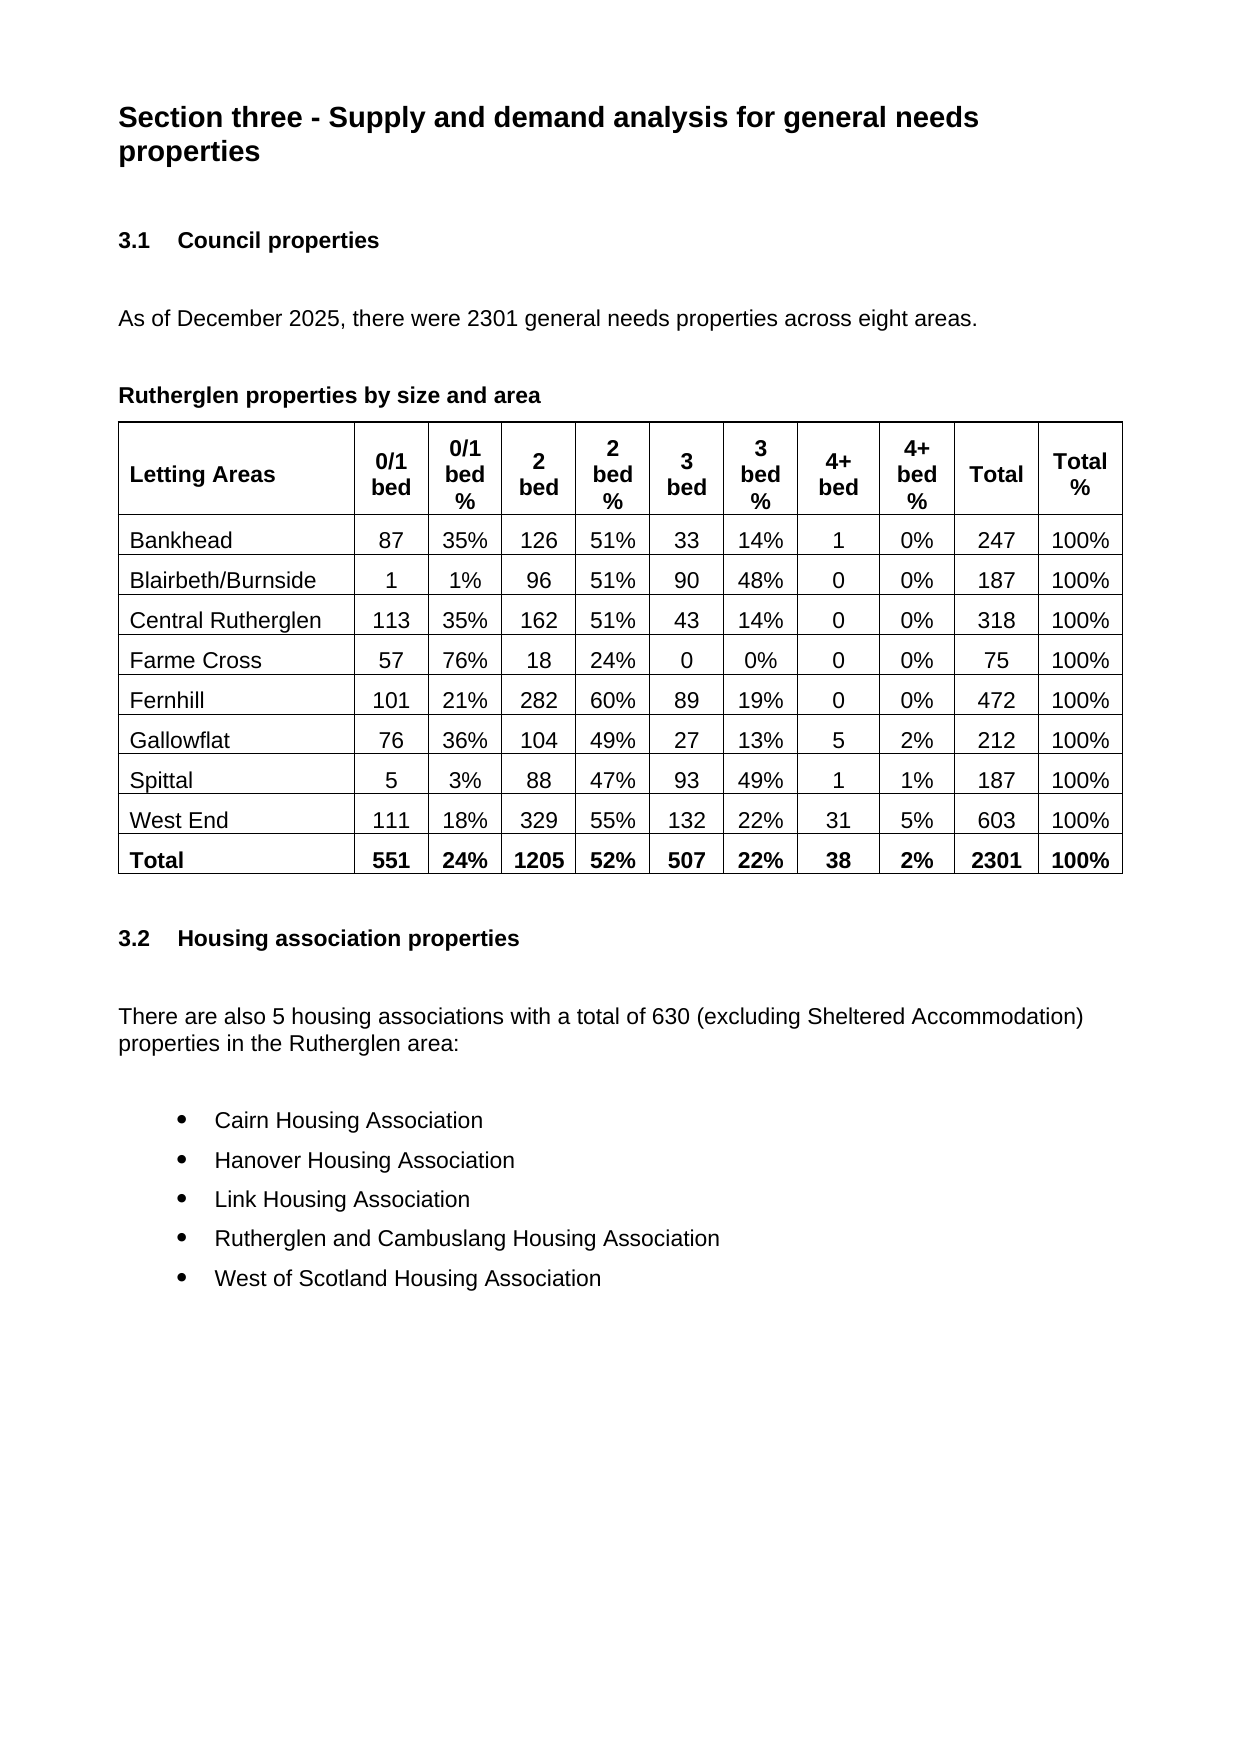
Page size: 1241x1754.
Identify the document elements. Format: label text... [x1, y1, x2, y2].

table_cell 0% [880, 515, 954, 554]
table_cell 0 [798, 675, 879, 713]
table_cell 100% [1039, 834, 1122, 873]
table_cell 5 [798, 715, 879, 753]
table_cell 5% [880, 794, 954, 833]
table_cell 14% [724, 595, 797, 634]
table_cell 5 [355, 754, 428, 793]
table_cell 89 [650, 675, 723, 713]
table_cell 36% [429, 715, 501, 753]
table_cell 90 [650, 555, 723, 594]
table_cell Gallowflat [119, 715, 354, 753]
table_cell 38 [798, 834, 879, 873]
table_cell 104 [502, 715, 575, 753]
table_cell 24% [429, 834, 501, 873]
text There are also 5 housing associations with a total of 630 (excluding Sheltered Accommodation) properties in the Rutherglen area: [118, 1003, 1122, 1056]
table_cell 100% [1039, 754, 1122, 793]
table_cell 318 [955, 595, 1038, 634]
table_cell 49% [724, 754, 797, 793]
table_cell 507 [650, 834, 723, 873]
table_cell 13% [724, 715, 797, 753]
table_cell 1 [798, 515, 879, 554]
text 3.2 Housing association properties [118, 925, 1122, 952]
table_cell 88 [502, 754, 575, 793]
table_cell Total [119, 834, 354, 873]
table_cell 51% [576, 555, 649, 594]
table_cell Blairbeth/Burnside [119, 555, 354, 594]
table_cell 3% [429, 754, 501, 793]
table_cell 0 [798, 595, 879, 634]
table_cell 111 [355, 794, 428, 833]
table_cell 1 [798, 754, 879, 793]
table_cell 76% [429, 635, 501, 673]
table_cell Bankhead [119, 515, 354, 554]
table_cell 87 [355, 515, 428, 554]
table_cell 55% [576, 794, 649, 833]
table_header Letting Areas [119, 423, 354, 514]
table_cell 0% [880, 555, 954, 594]
table_header 3 bed % [724, 423, 797, 514]
table_cell 100% [1039, 715, 1122, 753]
table_cell 329 [502, 794, 575, 833]
text As of December 2025, there were 2301 general needs properties across eight areas. [118, 305, 1122, 331]
table_header 3 bed [650, 423, 723, 514]
table_cell 0% [724, 635, 797, 673]
table_header 2 bed % [576, 423, 649, 514]
table_cell 51% [576, 515, 649, 554]
table_cell 27 [650, 715, 723, 753]
table_cell 101 [355, 675, 428, 713]
table_cell Spittal [119, 754, 354, 793]
table_cell 24% [576, 635, 649, 673]
table_header 0/1 bed % [429, 423, 501, 514]
table_cell 1% [880, 754, 954, 793]
table_cell 100% [1039, 555, 1122, 594]
table_cell 1 [355, 555, 428, 594]
table_cell 113 [355, 595, 428, 634]
table_header 0/1 bed [355, 423, 428, 514]
table_cell 247 [955, 515, 1038, 554]
table_cell 282 [502, 675, 575, 713]
table_cell 21% [429, 675, 501, 713]
table_cell 51% [576, 595, 649, 634]
list Cairn Housing Association [177, 1107, 1122, 1134]
table_cell 100% [1039, 515, 1122, 554]
table_cell 35% [429, 595, 501, 634]
table_cell 19% [724, 675, 797, 713]
list West of Scotland Housing Association [177, 1265, 1122, 1292]
table_cell 52% [576, 834, 649, 873]
table_cell 0% [880, 675, 954, 713]
table_cell 33 [650, 515, 723, 554]
table_cell West End [119, 794, 354, 833]
table_cell 0 [650, 635, 723, 673]
table_cell 18% [429, 794, 501, 833]
text Rutherglen properties by size and area [118, 382, 1122, 409]
table_cell 75 [955, 635, 1038, 673]
table_cell Fernhill [119, 675, 354, 713]
table_cell 2% [880, 715, 954, 753]
table_cell 49% [576, 715, 649, 753]
table_cell 93 [650, 754, 723, 793]
table_cell 60% [576, 675, 649, 713]
table_cell 2% [880, 834, 954, 873]
table_cell 132 [650, 794, 723, 833]
table_cell Farme Cross [119, 635, 354, 673]
table_cell 100% [1039, 635, 1122, 673]
table_cell 0% [880, 595, 954, 634]
table_header Total % [1039, 423, 1122, 514]
table_header 4+ bed % [880, 423, 954, 514]
table_cell 22% [724, 834, 797, 873]
table_cell 187 [955, 555, 1038, 594]
list Rutherglen and Cambuslang Housing Association [177, 1225, 1122, 1252]
table_cell 43 [650, 595, 723, 634]
table_cell 48% [724, 555, 797, 594]
table_cell 472 [955, 675, 1038, 713]
table_cell 603 [955, 794, 1038, 833]
table_cell 96 [502, 555, 575, 594]
subtitle Section three - Supply and demand analysis for general needs properties [118, 100, 1122, 167]
table_cell 14% [724, 515, 797, 554]
table_header 2 bed [502, 423, 575, 514]
table_cell 162 [502, 595, 575, 634]
table_cell 2301 [955, 834, 1038, 873]
table_cell 31 [798, 794, 879, 833]
table_cell 18 [502, 635, 575, 673]
table_cell Central Rutherglen [119, 595, 354, 634]
table_cell 76 [355, 715, 428, 753]
table_cell 100% [1039, 595, 1122, 634]
table_cell 47% [576, 754, 649, 793]
table_cell 551 [355, 834, 428, 873]
list Hanover Housing Association [177, 1147, 1122, 1173]
text 3.1 Council properties [118, 227, 1122, 253]
table_cell 100% [1039, 794, 1122, 833]
table_cell 22% [724, 794, 797, 833]
table_cell 212 [955, 715, 1038, 753]
table_header Total [955, 423, 1038, 514]
table_cell 57 [355, 635, 428, 673]
table_cell 187 [955, 754, 1038, 793]
table_cell 1205 [502, 834, 575, 873]
table_cell 35% [429, 515, 501, 554]
list Link Housing Association [177, 1186, 1122, 1213]
table_cell 126 [502, 515, 575, 554]
table_cell 100% [1039, 675, 1122, 713]
table_cell 1% [429, 555, 501, 594]
table_cell 0% [880, 635, 954, 673]
table_cell 0 [798, 635, 879, 673]
table_header 4+ bed [798, 423, 879, 514]
table_cell 0 [798, 555, 879, 594]
